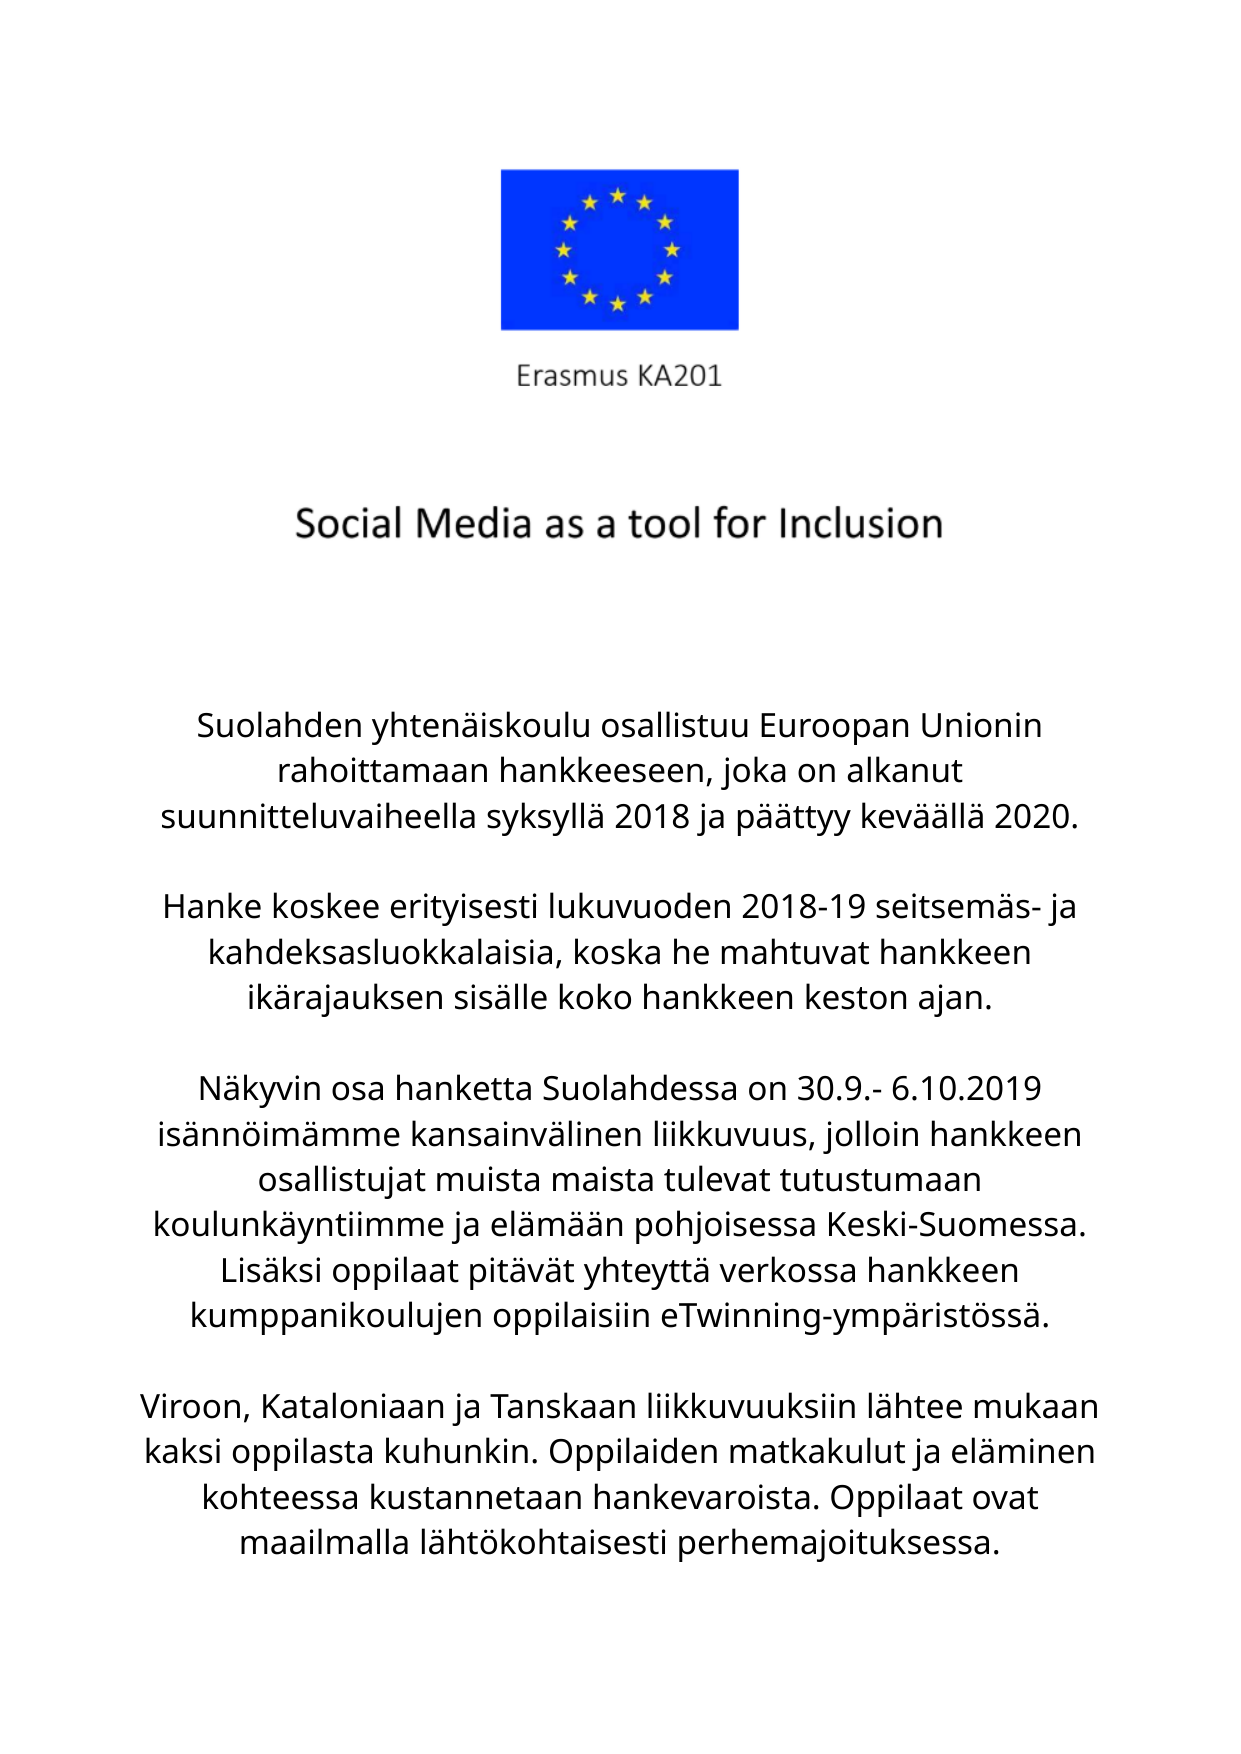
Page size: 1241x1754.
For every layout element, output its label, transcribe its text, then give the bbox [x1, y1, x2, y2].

picture [122, 118, 1118, 669]
text Hanke koskee erityisesti lukuvuoden 2018-19 seitsemäs- ja kahdeksasluokkalaisia, koska he mahtuvat hankkeen ikärajauksen sisälle koko hankkeen keston ajan. [118, 883, 1122, 1019]
text Viroon, Kataloniaan ja Tanskaan liikkuvuuksiin lähtee mukaan kaksi oppilasta kuhunkin. Oppilaiden matkakulut ja eläminen kohteessa kustannetaan hankevaroista. Oppilaat ovat maailmalla lähtökohtaisesti perhemajoituksessa. [118, 1383, 1122, 1564]
text Näkyvin osa hanketta Suolahdessa on 30.9.- 6.10.2019 isännöimämme kansainvälinen liikkuvuus, jolloin hankkeen osallistujat muista maista tulevat tutustumaan koulunkäyntiimme ja elämään pohjoisessa Keski-Suomessa. Lisäksi oppilaat pitävät yhteyttä verkossa hankkeen kumppanikoulujen oppilaisiin eTwinning-ympäristössä. [118, 1065, 1122, 1337]
text Suolahden yhtenäiskoulu osallistuu Euroopan Unionin rahoittamaan hankkeeseen, joka on alkanut suunnitteluvaiheella syksyllä 2018 ja päättyy keväällä 2020. [118, 702, 1122, 838]
